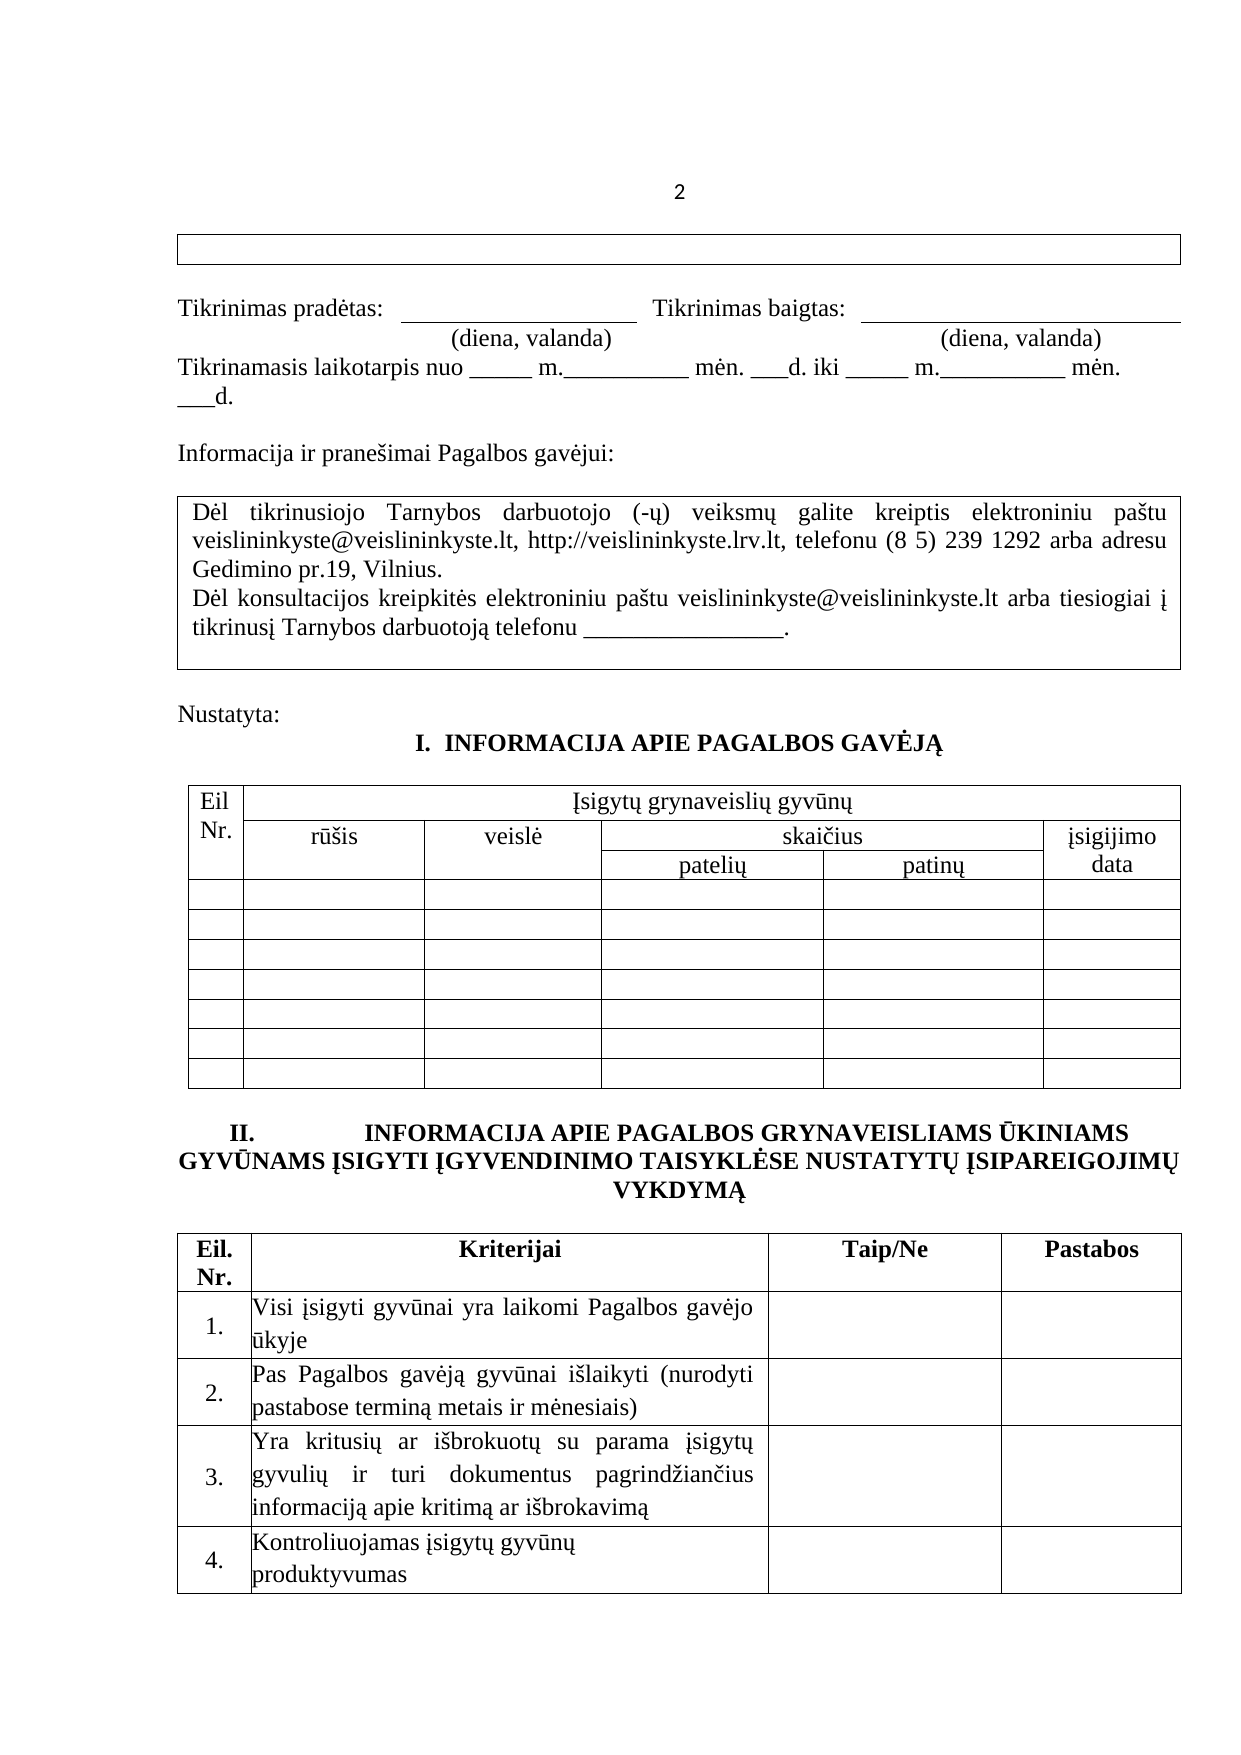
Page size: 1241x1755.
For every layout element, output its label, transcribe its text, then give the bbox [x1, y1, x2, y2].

table_header Taip/Ne [769, 1234, 1001, 1291]
table_cell [1044, 910, 1180, 939]
table_cell [244, 1059, 424, 1088]
table_cell [189, 940, 243, 969]
table_cell [1044, 1000, 1180, 1028]
table_cell [824, 1029, 1043, 1058]
table_cell [189, 910, 243, 939]
table_cell [824, 880, 1043, 909]
table_header [178, 235, 1180, 264]
table_cell [401, 265, 637, 322]
table_cell [1002, 1426, 1181, 1526]
table_cell įsigijimo data [1044, 821, 1180, 879]
table_cell [244, 1000, 424, 1028]
table_header Įsigytų grynaveislių gyvūnų [244, 786, 1180, 820]
table_cell 2. [178, 1359, 251, 1425]
table_header Dėl tikrinusiojo Tarnybos darbuotojo (-ų) veiksmų galite kreiptis elektroniniu paštu veislininkyste@veislininkyste.lt, http://veislininkyste.lrv.lt, telefonu (8 5) 239 1292 arba adresu Gedimino pr.19, Vilnius. Dėl konsultacijos kreipkitės elektroniniu paštu veislininkyste@veislininkyste.lt arba tiesiogiai į tikrinusį Tarnybos darbuotoją telefonu ________________. [178, 497, 1180, 669]
table_cell [244, 970, 424, 998]
text Tikrinamasis laikotarpis nuo _____ m.__________ mėn. ___d. iki _____ m.__________ mėn. ___d. [177, 352, 1181, 409]
table_cell [189, 1029, 243, 1058]
table_cell [244, 910, 424, 939]
table_cell [1044, 940, 1180, 969]
text Nustatyta: [177, 699, 1181, 728]
table_cell [602, 910, 823, 939]
text II. INFORMACIJA APIE PAGALBOS GRYNAVEISLIAMS ŪKINIAMS GYVŪNAMS ĮSIGYTI ĮGYVENDINIMO TAISYKLĖSE NUSTATYTŲ ĮSIPAREIGOJIMŲ VYKDYMĄ [177, 1118, 1181, 1204]
table_header Kriterijai [252, 1234, 768, 1291]
text Informacija ir pranešimai Pagalbos gavėjui: [177, 438, 1181, 467]
table_cell Pas Pagalbos gavėją gyvūnai išlaikyti (nurodyti pastabose terminą metais ir mėnesiais) [252, 1359, 768, 1425]
table_cell [244, 880, 424, 909]
table_cell skaičius [602, 821, 1043, 849]
table_header Eil Nr. [189, 786, 243, 879]
table_header Pastabos [1002, 1234, 1181, 1291]
table_cell [824, 1059, 1043, 1088]
table_cell [769, 1292, 1001, 1358]
table_cell [1002, 1359, 1181, 1425]
table_cell [425, 1000, 601, 1028]
table_cell [425, 1059, 601, 1088]
table_cell Tikrinimas baigtas: [637, 265, 861, 322]
table_cell [824, 1000, 1043, 1028]
table_cell [824, 940, 1043, 969]
table_cell [861, 265, 1181, 322]
table_cell [1044, 1029, 1180, 1058]
table_cell patinų [824, 851, 1043, 879]
table_cell 4. [178, 1527, 251, 1593]
table_cell [769, 1359, 1001, 1425]
table_cell Visi įsigyti gyvūnai yra laikomi Pagalbos gavėjo ūkyje [252, 1292, 768, 1358]
table_cell [244, 1029, 424, 1058]
table_cell [244, 940, 424, 969]
table_cell [425, 880, 601, 909]
text (diena, valanda) (diena, valanda) [177, 323, 1181, 352]
table_cell [189, 1000, 243, 1028]
table_cell Kontroliuojamas įsigytų gyvūnų produktyvumas [252, 1527, 768, 1593]
table_cell [425, 970, 601, 998]
table_cell [602, 970, 823, 998]
table_cell [1002, 1527, 1181, 1593]
table_header Eil. Nr. [178, 1234, 251, 1291]
table_cell 3. [178, 1426, 251, 1526]
table_cell [602, 880, 823, 909]
table_cell [189, 1059, 243, 1088]
table_cell Tikrinimas pradėtas: [177, 265, 401, 322]
table_cell [425, 1029, 601, 1058]
table_cell [1044, 1059, 1180, 1088]
table_cell veislė [425, 821, 601, 879]
table_cell [1002, 1292, 1181, 1358]
table_cell [189, 880, 243, 909]
table_cell [602, 940, 823, 969]
table_cell rūšis [244, 821, 424, 879]
table_cell [602, 1000, 823, 1028]
table_cell [769, 1527, 1001, 1593]
table_cell [824, 910, 1043, 939]
table_cell [425, 940, 601, 969]
table_cell [189, 970, 243, 998]
table_cell patelių [602, 851, 823, 879]
table_cell [1044, 970, 1180, 998]
table_cell [425, 910, 601, 939]
table_cell [824, 970, 1043, 998]
table_cell [602, 1029, 823, 1058]
table_cell [1044, 880, 1180, 909]
table_cell Yra kritusių ar išbrokuotų su parama įsigytų gyvulių ir turi dokumentus pagrindžiančius informaciją apie kritimą ar išbrokavimą [252, 1426, 768, 1526]
text I. INFORMACIJA APIE PAGALBOS GAVĖJĄ [177, 728, 1181, 757]
table_cell [602, 1059, 823, 1088]
table_cell [769, 1426, 1001, 1526]
table_cell 1. [178, 1292, 251, 1358]
